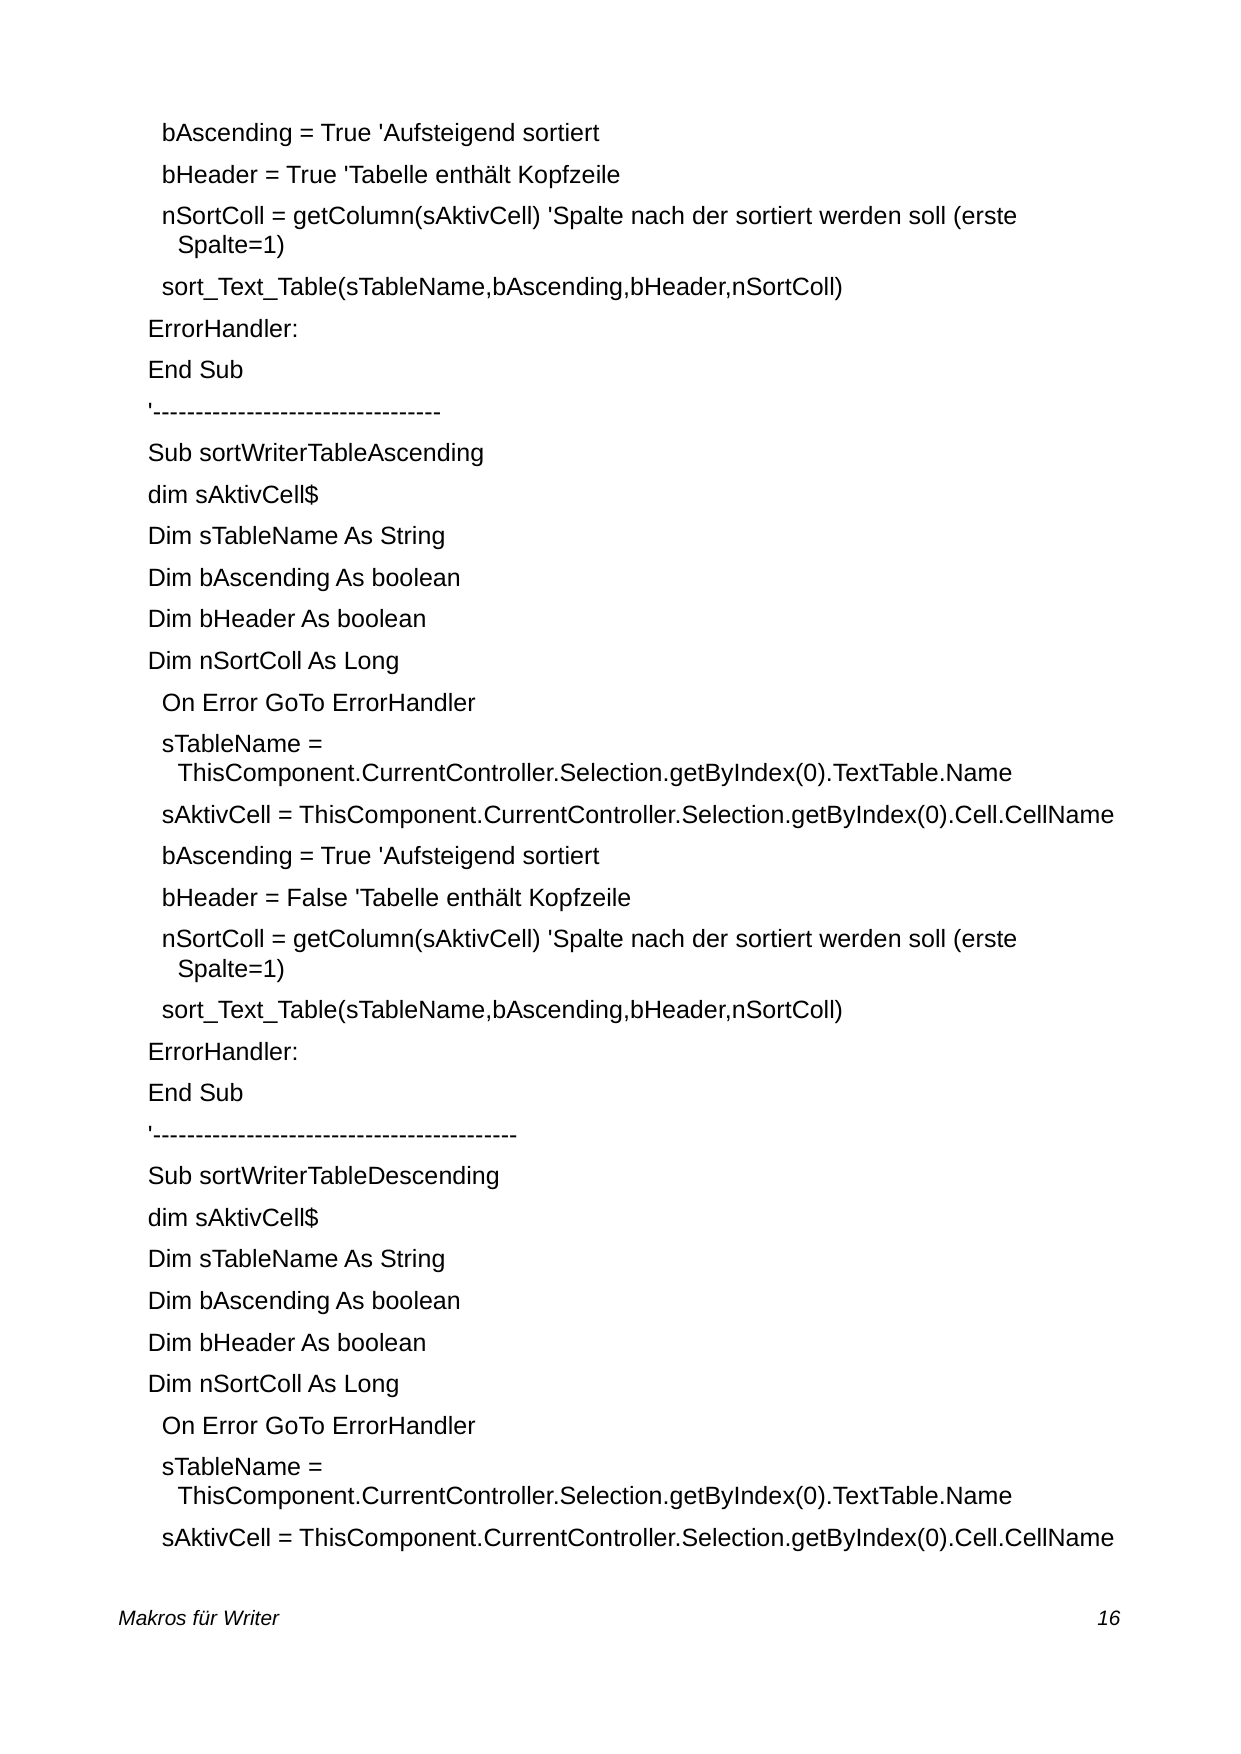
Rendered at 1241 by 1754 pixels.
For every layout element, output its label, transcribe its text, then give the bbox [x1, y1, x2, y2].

text End Sub [148, 355, 1122, 384]
text '------------------------------------------- [148, 1120, 1122, 1149]
text '---------------------------------- [148, 397, 1122, 426]
text sort_Text_Table(sTableName,bAscending,bHeader,nSortColl) [148, 272, 1122, 301]
text nSortColl = getColumn(sAktivCell) 'Spalte nach der sortiert werden soll (erste Spalte=1) [148, 201, 1122, 259]
text nSortColl = getColumn(sAktivCell) 'Spalte nach der sortiert werden soll (erste Spalte=1) [148, 924, 1122, 982]
text Dim bHeader As boolean [148, 604, 1122, 633]
text ErrorHandler: [148, 313, 1122, 342]
text sAktivCell = ThisComponent.CurrentController.Selection.getByIndex(0).Cell.CellName [148, 800, 1122, 829]
text dim sAktivCell$ [148, 480, 1122, 509]
text sAktivCell = ThisComponent.CurrentController.Selection.getByIndex(0).Cell.CellName [148, 1523, 1122, 1552]
text dim sAktivCell$ [148, 1203, 1122, 1232]
text bAscending = True 'Aufsteigend sortiert [148, 118, 1122, 147]
text Dim sTableName As String [148, 521, 1122, 550]
text Dim nSortColl As Long [148, 646, 1122, 675]
text sTableName = ThisComponent.CurrentController.Selection.getByIndex(0).TextTable.Name [148, 729, 1122, 787]
text sTableName = ThisComponent.CurrentController.Selection.getByIndex(0).TextTable.Name [148, 1452, 1122, 1510]
text ErrorHandler: [148, 1037, 1122, 1066]
text Dim bHeader As boolean [148, 1327, 1122, 1357]
text Dim nSortColl As Long [148, 1369, 1122, 1398]
text Dim sTableName As String [148, 1244, 1122, 1273]
text bAscending = True 'Aufsteigend sortiert [148, 841, 1122, 870]
text Sub sortWriterTableDescending [148, 1161, 1122, 1190]
text Dim bAscending As boolean [148, 563, 1122, 592]
text End Sub [148, 1078, 1122, 1107]
text sort_Text_Table(sTableName,bAscending,bHeader,nSortColl) [148, 995, 1122, 1024]
text Sub sortWriterTableAscending [148, 438, 1122, 467]
text Dim bAscending As boolean [148, 1286, 1122, 1315]
text bHeader = False 'Tabelle enthält Kopfzeile [148, 883, 1122, 912]
text bHeader = True 'Tabelle enthält Kopfzeile [148, 160, 1122, 189]
text On Error GoTo ErrorHandler [148, 687, 1122, 717]
text On Error GoTo ErrorHandler [148, 1411, 1122, 1440]
